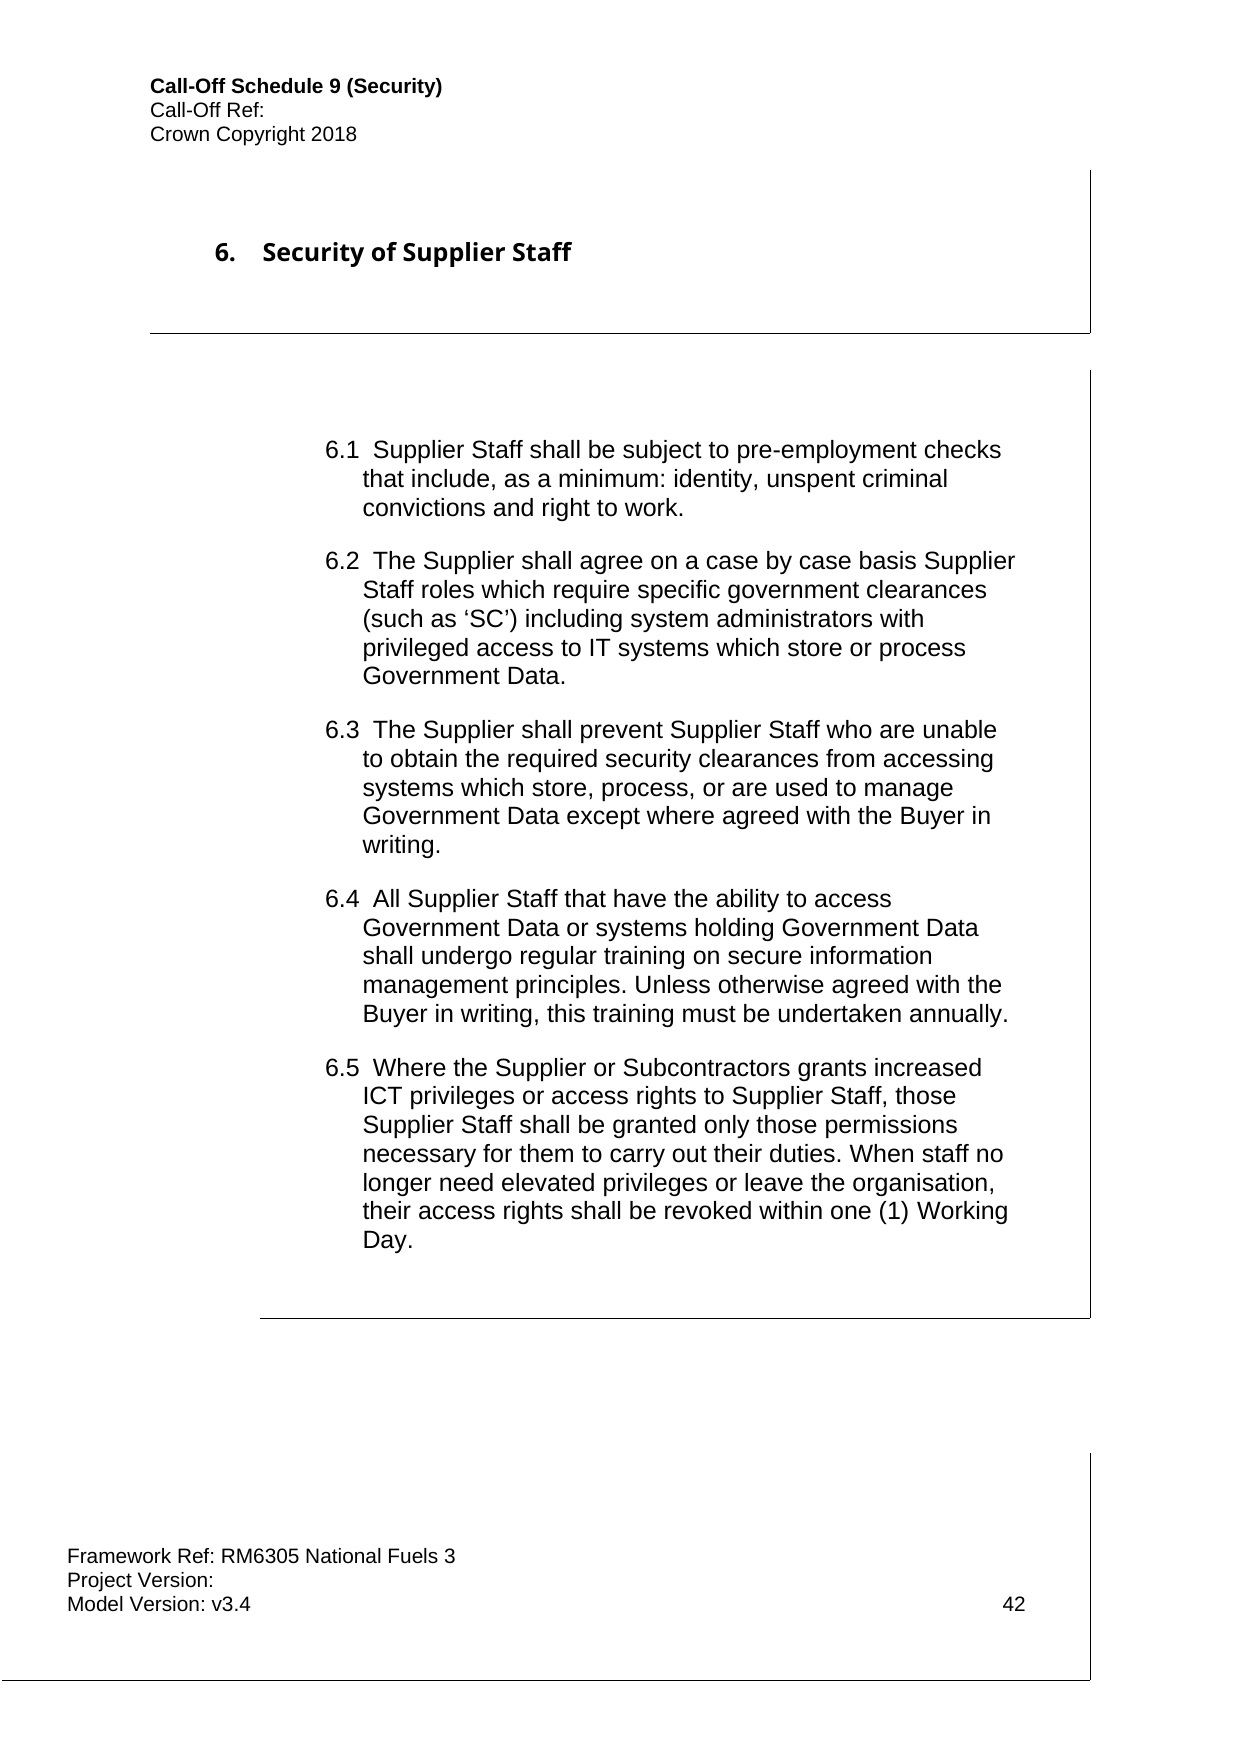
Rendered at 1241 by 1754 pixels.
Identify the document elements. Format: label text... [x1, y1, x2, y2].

list Where the Supplier or Subcontractors grants increased ICT privileges or access rights to Supplier Staff, those Supplier Staff shall be granted only those permissions necessary for them to carry out their duties. When staff no longer need elevated privileges or leave the organisation, their access rights shall be revoked within one (1) Working Day. [260, 988, 1090, 1318]
list The Supplier shall agree on a case by case basis Supplier Staff roles which require specific government clearances (such as ‘SC’) including system administrators with privileged access to IT systems which store or process Government Data. [260, 482, 1090, 650]
list The Supplier shall prevent Supplier Staff who are unable to obtain the required security clearances from accessing systems which store, process, or are used to manage Government Data except where agreed with the Buyer in writing. [260, 650, 1090, 819]
list Security of Supplier Staff [150, 170, 1090, 333]
list Supplier Staff shall be subject to pre-employment checks that include, as a minimum: identity, unspent criminal convictions and right to work. [260, 370, 1090, 482]
list All Supplier Staff that have the ability to access Government Data or systems holding Government Data shall undergo regular training on secure information management principles. Unless otherwise agreed with the Buyer in writing, this training must be undertaken annually. [260, 819, 1090, 988]
